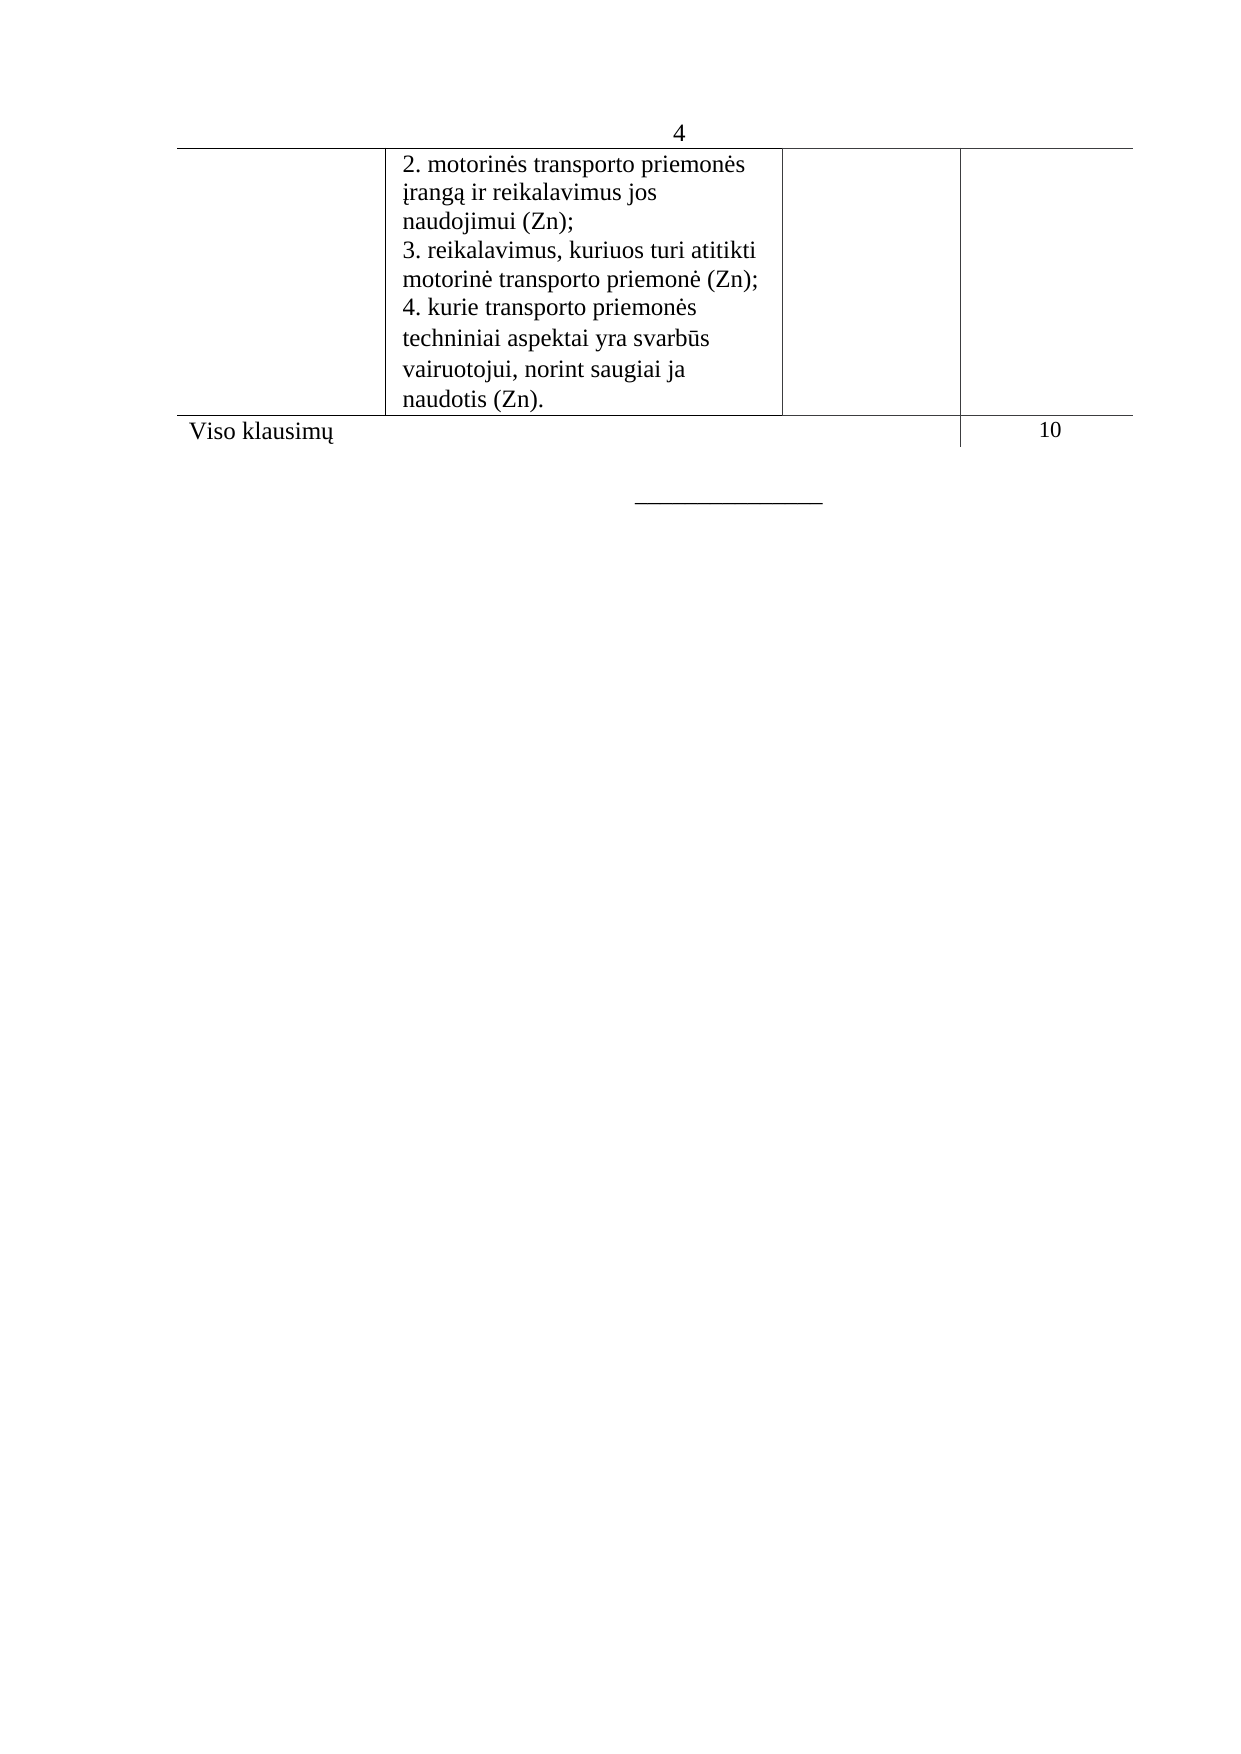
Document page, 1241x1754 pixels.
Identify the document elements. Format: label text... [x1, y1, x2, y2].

table_cell [783, 149, 960, 415]
table_cell [386, 416, 782, 447]
table_cell 2. motorinės transporto priemonės įrangą ir reikalavimus jos naudojimui (Zn); 3. reikalavimus, kuriuos turi atitikti motorinė transporto priemonė (Zn); 4. kurie transporto priemonės techniniai aspektai yra svarbūs vairuotojui, norint saugiai ja naudotis (Zn). [386, 149, 782, 415]
table_cell [782, 416, 960, 447]
table_cell [177, 149, 385, 415]
table_cell 10 [961, 416, 1133, 447]
text _______________ [635, 478, 1181, 507]
table_cell [961, 149, 1133, 415]
table_cell Viso klausimų [177, 416, 386, 447]
